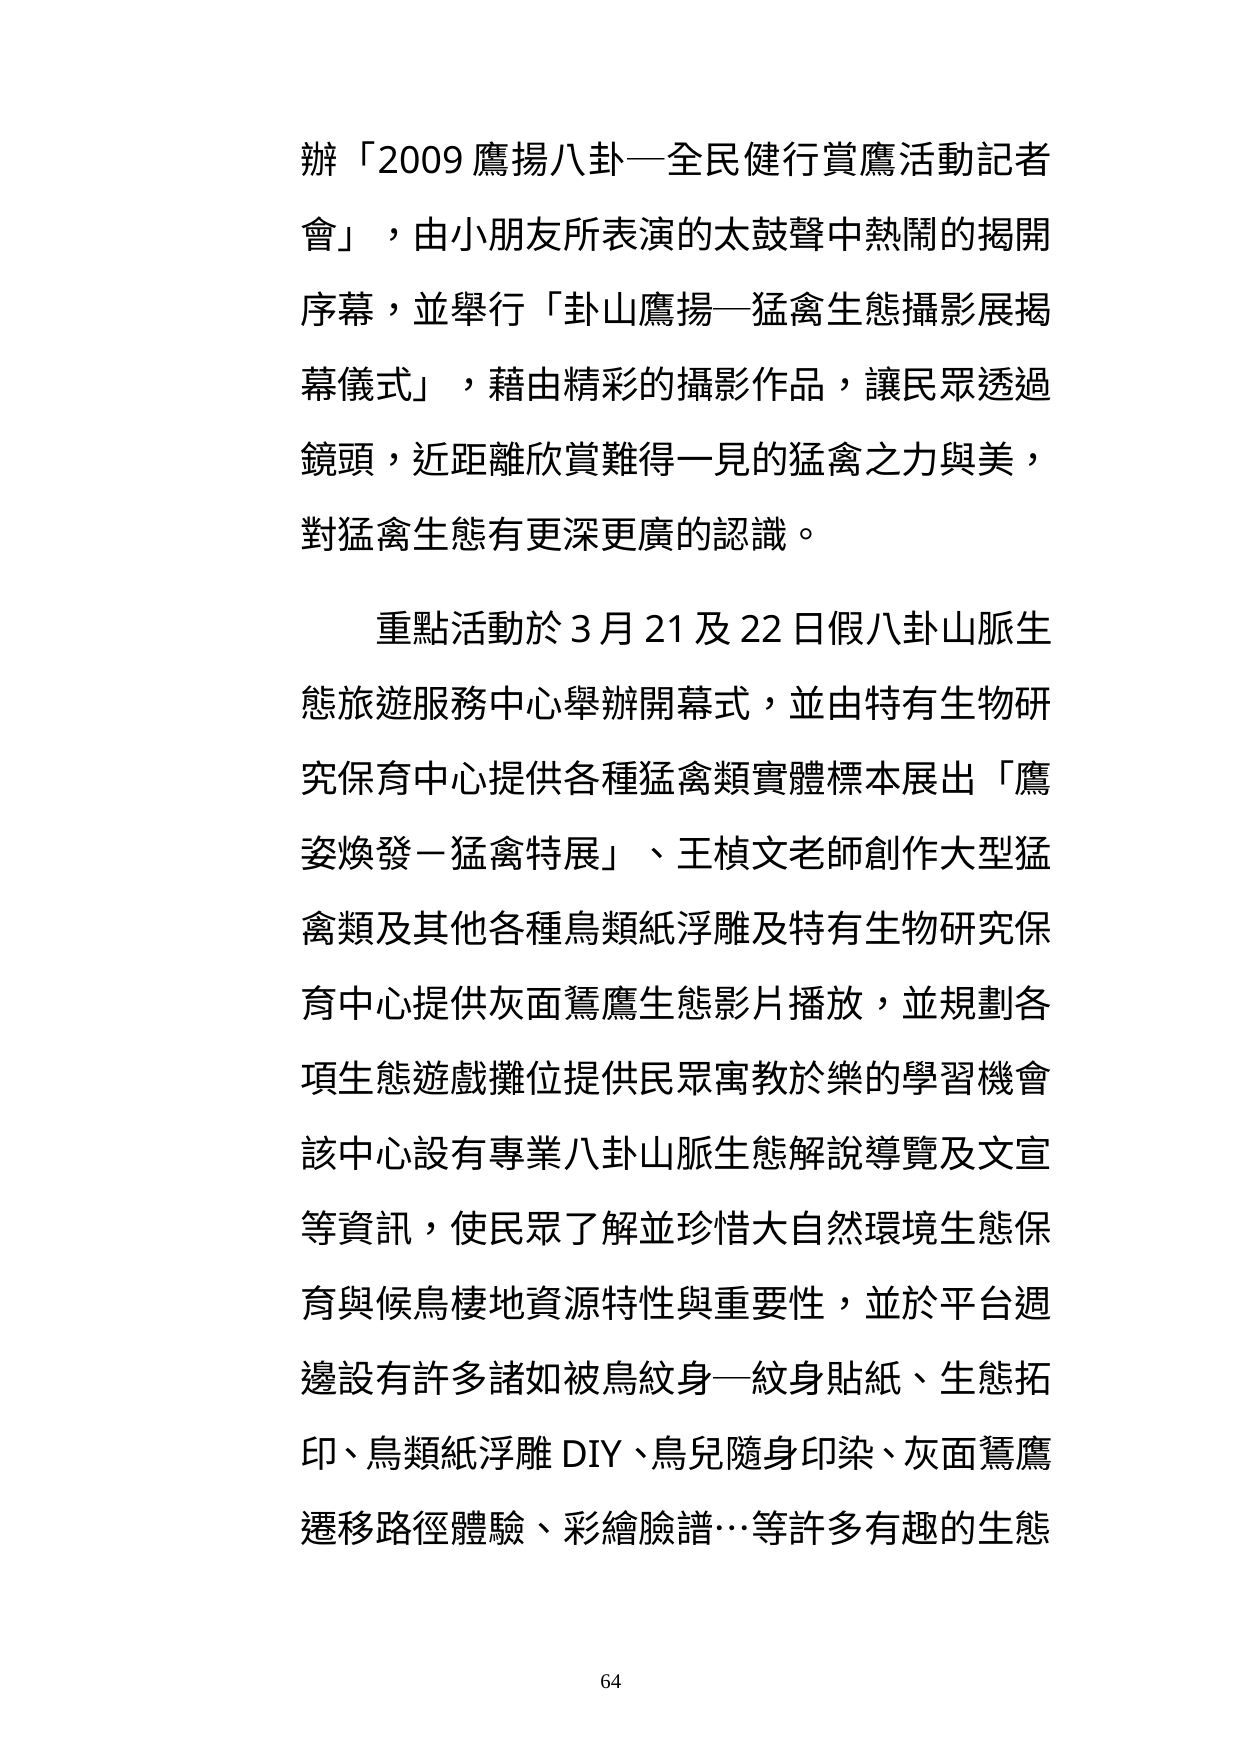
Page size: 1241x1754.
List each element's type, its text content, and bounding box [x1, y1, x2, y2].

text 辦「2009鷹揚八卦─全民健行賞鷹活動記者會」，由小朋友所表演的太鼓聲中熱鬧的揭開序幕，並舉行「卦山鷹揚─猛禽生態攝影展揭幕儀式」，藉由精彩的攝影作品，讓民眾透過鏡頭，近距離欣賞難得一見的猛禽之力與美，對猛禽生態有更深更廣的認識。 [300, 120, 1053, 570]
text 重點活動於3月21及22日假八卦山脈生態旅遊服務中心舉辦開幕式，並由特有生物研究保育中心提供各種猛禽類實體標本展出「鷹姿煥發－猛禽特展」、王楨文老師創作大型猛禽類及其他各種鳥類紙浮雕及特有生物研究保育中心提供灰面鵟鷹生態影片播放，並規劃各項生態遊戲攤位提供民眾寓教於樂的學習機會，該中心設有專業八卦山脈生態解說導覽及文宣等資訊，使民眾了解並珍惜大自然環境生態保育與候鳥棲地資源特性與重要性，並於平台週邊設有許多諸如被鳥紋身─紋身貼紙、生態拓印、鳥類紙浮雕DIY、鳥兒隨身印染、灰面鵟鷹遷移路徑體驗、彩繪臉譜…等許多有趣的生態遊戲攤位，讓所有人寓教於樂，玩的不亦樂乎。 [300, 589, 1053, 1564]
